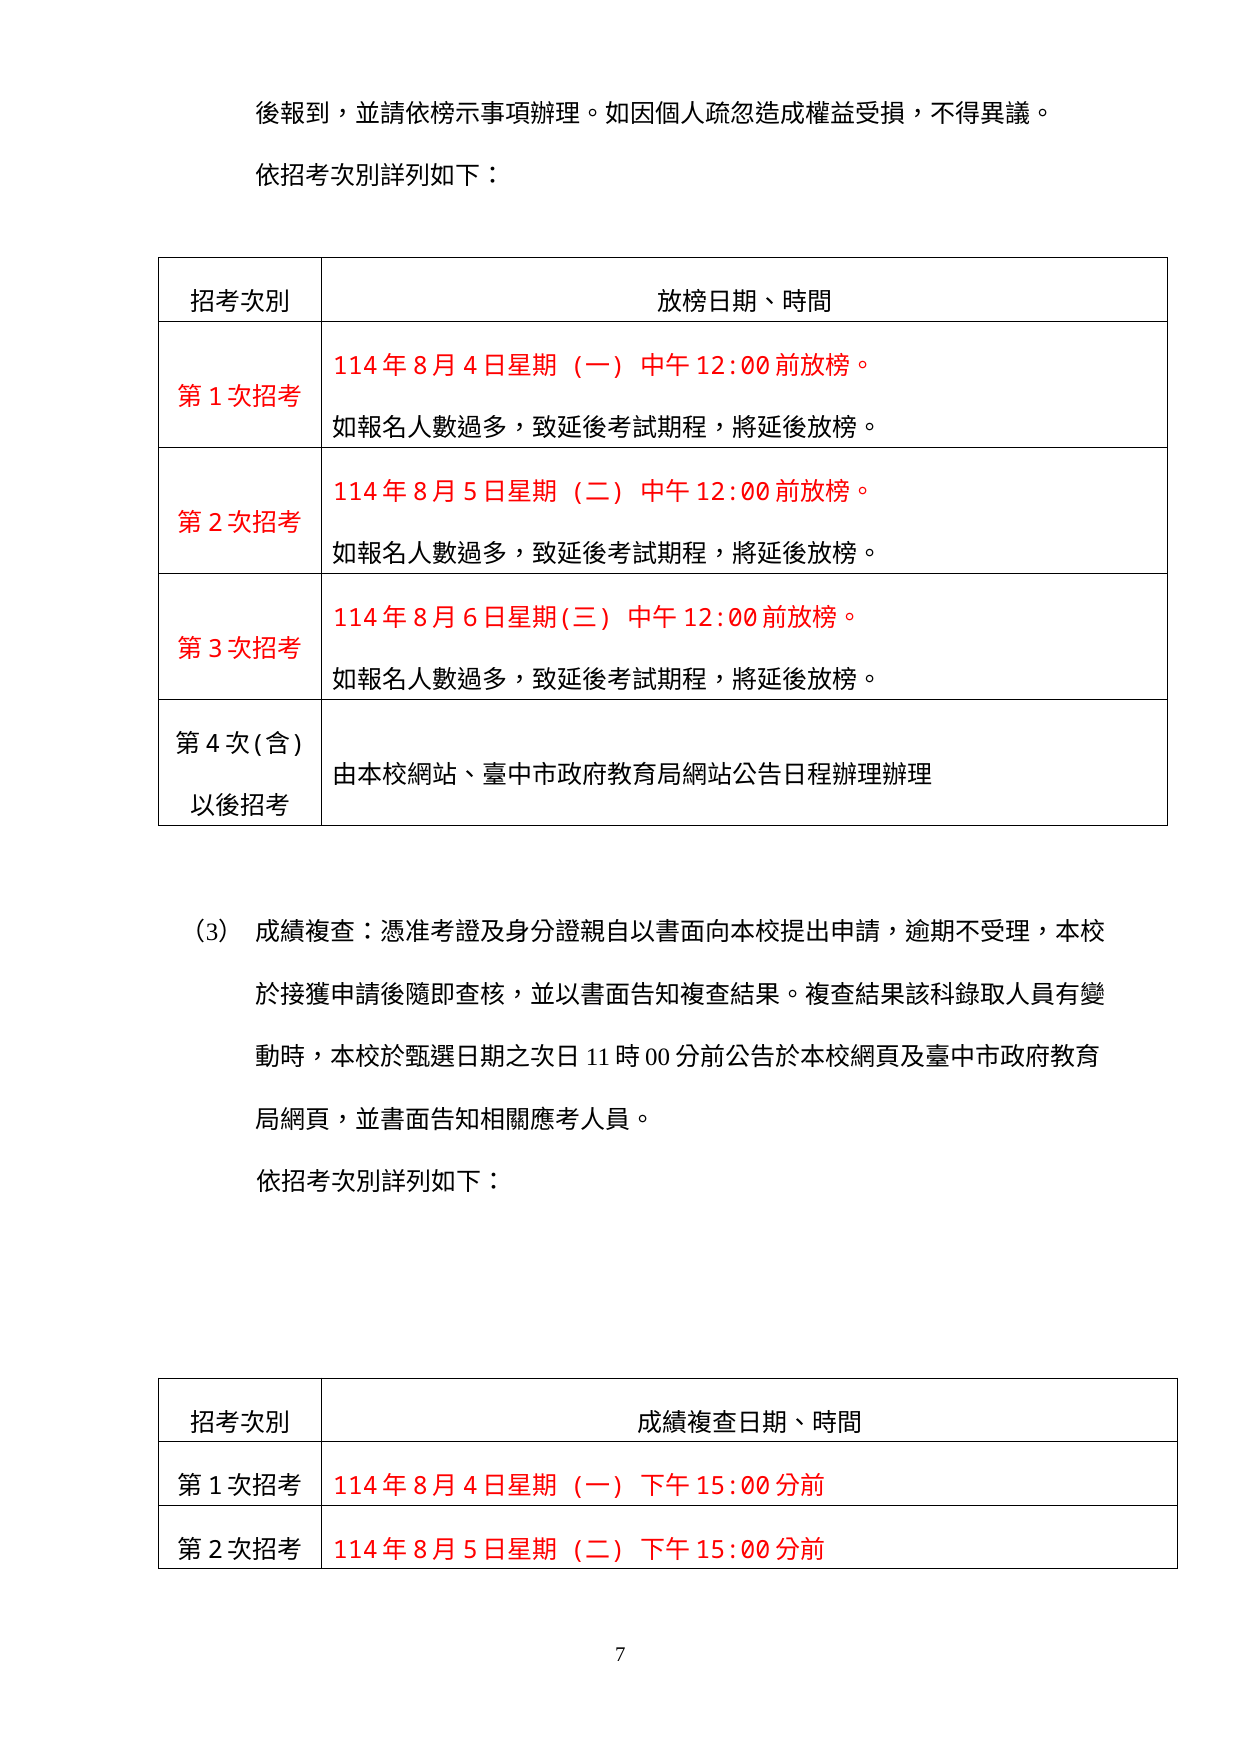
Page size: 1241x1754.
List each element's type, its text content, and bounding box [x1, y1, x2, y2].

table_cell 114年8月4日星期 (一) 中午12:00前放榜。 如報名人數過多，致延後考試期程，將延後放榜。 [322, 322, 1167, 447]
table_cell 114年8月5日星期 (二) 下午15:00分前 [322, 1506, 1177, 1568]
table_cell 第2次招考 [159, 1506, 321, 1568]
text 依招考次別詳列如下： [256, 132, 1122, 194]
table_header 成績複查日期、時間 [322, 1379, 1177, 1441]
table_header 放榜日期、時間 [322, 258, 1167, 321]
table_cell 第4次(含)以後招考 [159, 700, 321, 825]
table_cell 114年8月6日星期(三) 中午12:00前放榜。 如報名人數過多，致延後考試期程，將延後放榜。 [322, 574, 1167, 699]
table_cell 114年8月5日星期 (二) 中午12:00前放榜。 如報名人數過多，致延後考試期程，將延後放榜。 [322, 448, 1167, 573]
table_cell 114年8月4日星期 (一) 下午15:00分前 [322, 1442, 1177, 1505]
table_cell 第2次招考 [159, 448, 321, 573]
table_cell 第1次招考 [159, 1442, 321, 1505]
list 成績複查：憑准考證及身分證親自以書面向本校提出申請，逾期不受理，本校於接獲申請後隨即查核，並以書面告知複查結果。複查結果該科錄取人員有變動時，本校於甄選日期之次日11時00分前公告於本校網頁及臺中市政府教育局網頁，並書面告知相關應考人員。 [181, 888, 1122, 1138]
table_cell 第1次招考 [159, 322, 321, 447]
table_cell 由本校網站、臺中市政府教育局網站公告日程辦理辦理 [322, 700, 1167, 825]
table_header 招考次別 [159, 1379, 321, 1441]
text 依招考次別詳列如下： [256, 1138, 1122, 1201]
table_header 招考次別 [159, 258, 321, 321]
table_cell 第3次招考 [159, 574, 321, 699]
list 後報到，並請依榜示事項辦理。如因個人疏忽造成權益受損，不得異議。 [181, 69, 1122, 132]
